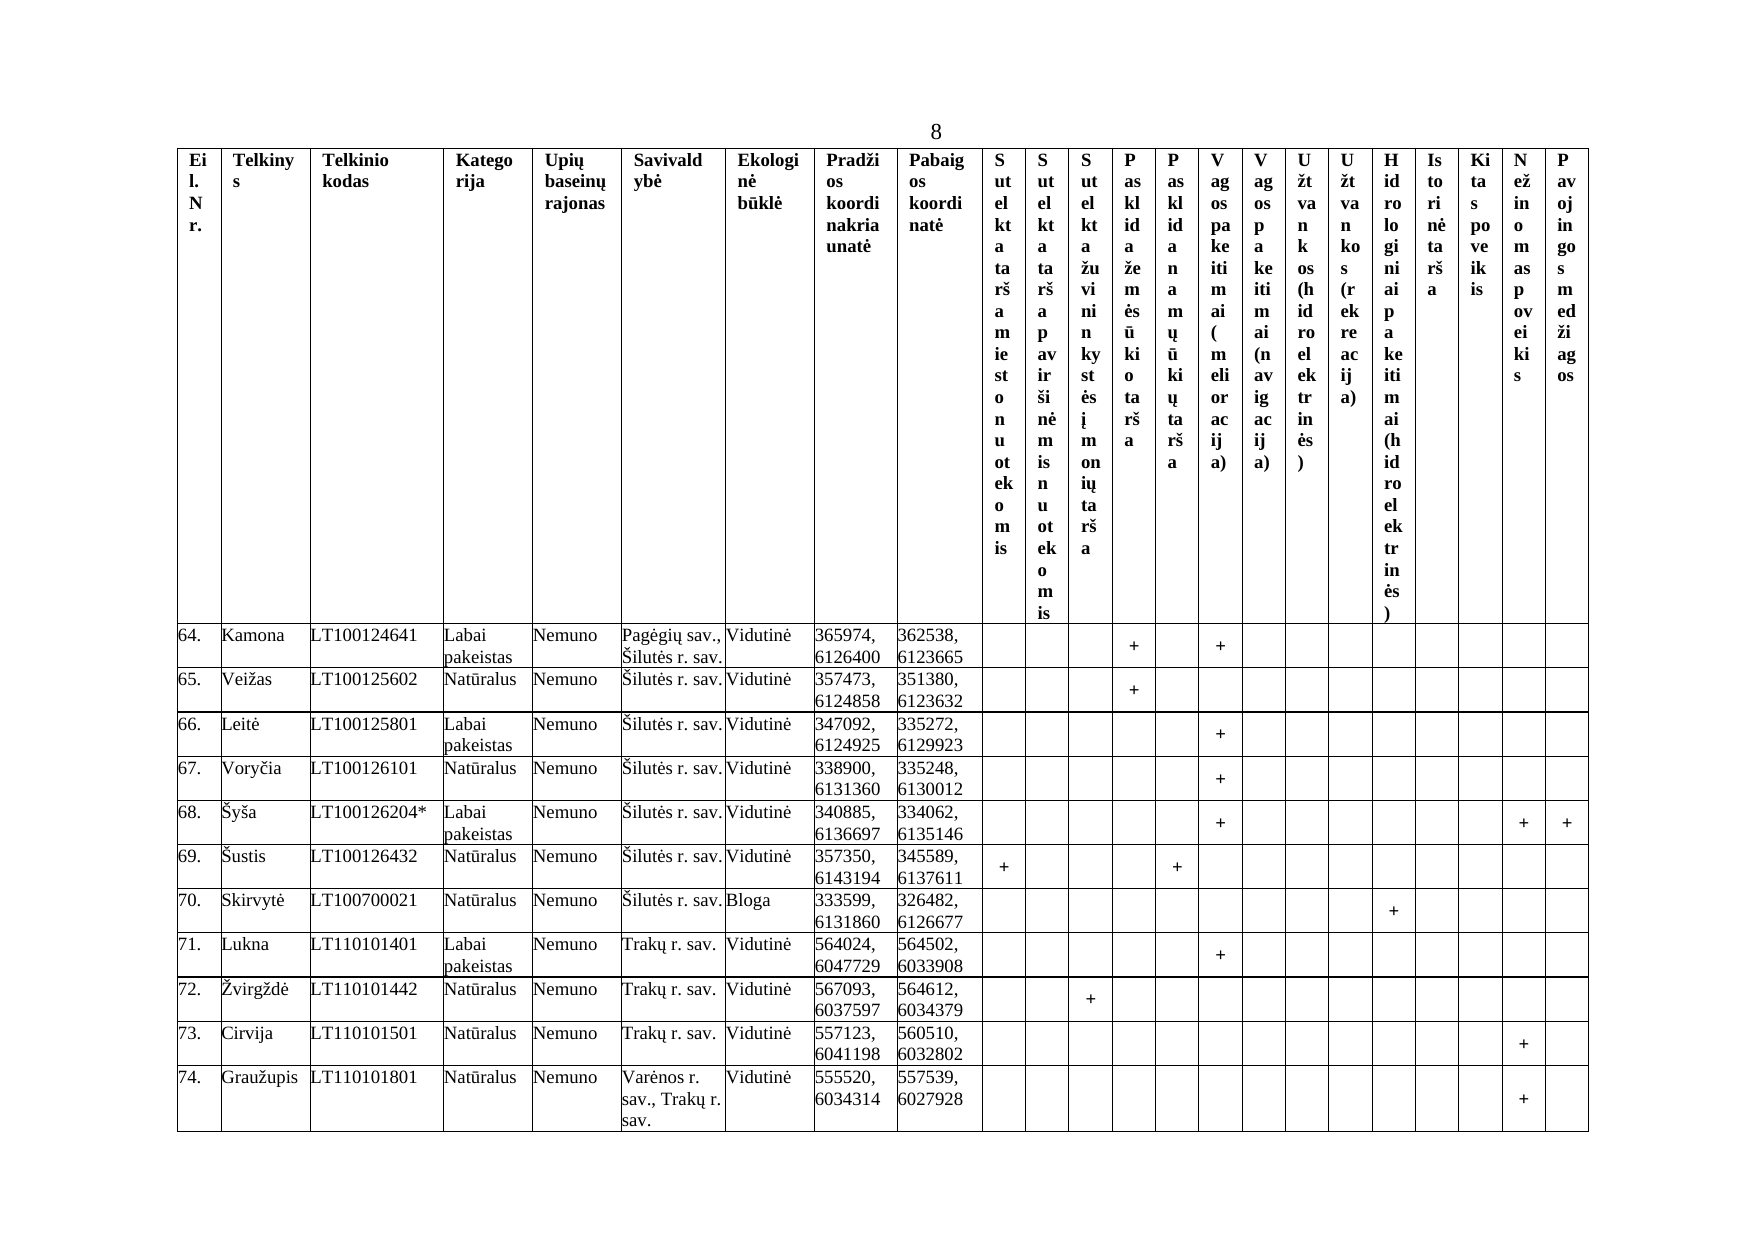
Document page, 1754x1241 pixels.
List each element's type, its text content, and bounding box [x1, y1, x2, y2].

table_cell Skirvytė [222, 889, 310, 932]
table_cell 69. [178, 845, 221, 888]
table_cell 567093, 6037597 [815, 978, 897, 1021]
table_cell [1026, 668, 1068, 711]
table_cell [1546, 668, 1588, 711]
table_cell [983, 624, 1025, 667]
table_cell Lukna [222, 933, 310, 976]
table_cell Trakų r. sav. [622, 978, 725, 1021]
table_cell [1329, 801, 1372, 844]
table_cell [1416, 801, 1458, 844]
table_cell [983, 668, 1025, 711]
table_cell 70. [178, 889, 221, 932]
table_cell [1416, 668, 1458, 711]
table_cell 66. [178, 713, 221, 756]
table_cell [1026, 1066, 1068, 1131]
table_header Istorinė tarša [1416, 149, 1458, 623]
table_cell Natūralus [444, 889, 532, 932]
table_cell 351380, 6123632 [898, 668, 982, 711]
table_cell [1416, 757, 1458, 800]
table_cell [1243, 624, 1285, 667]
table_cell [1069, 889, 1112, 932]
table_cell [1156, 1066, 1198, 1131]
table_cell [1546, 713, 1588, 756]
table_cell Nemuno [533, 1022, 621, 1065]
table_cell [1546, 933, 1588, 976]
table_cell [1329, 1066, 1372, 1131]
table_cell 564024, 6047729 [815, 933, 897, 976]
table_cell 74. [178, 1066, 221, 1131]
table_cell 333599, 6131860 [815, 889, 897, 932]
table_cell LT100126432 [311, 845, 443, 888]
table_cell Natūralus [444, 845, 532, 888]
table_cell [1026, 978, 1068, 1021]
table_cell 340885, 6136697 [815, 801, 897, 844]
table_cell Nemuno [533, 1066, 621, 1131]
table_cell [1026, 1022, 1068, 1065]
table_cell 65. [178, 668, 221, 711]
table_cell 362538, 6123665 [898, 624, 982, 667]
table_cell [1503, 933, 1545, 976]
table_cell [1459, 1022, 1502, 1065]
table_cell [1069, 713, 1112, 756]
table_cell [1199, 668, 1242, 711]
table_cell [1243, 933, 1285, 976]
table_cell Žvirgždė [222, 978, 310, 1021]
table_cell [1503, 668, 1545, 711]
table_cell [1069, 801, 1112, 844]
table_cell 564502, 6033908 [898, 933, 982, 976]
table_cell [1416, 978, 1458, 1021]
table_cell Šilutės r. sav. [622, 889, 725, 932]
table_cell Šilutės r. sav. [622, 845, 725, 888]
table_cell [1243, 889, 1285, 932]
table_cell Bloga [726, 889, 814, 932]
table_cell LT100124641 [311, 624, 443, 667]
table_cell [1416, 889, 1458, 932]
table_cell [1026, 845, 1068, 888]
table_cell Šilutės r. sav. [622, 801, 725, 844]
table_cell [1113, 889, 1155, 932]
table_header Eil. Nr. [178, 149, 221, 623]
table_cell [1156, 801, 1198, 844]
table_cell Trakų r. sav. [622, 1022, 725, 1065]
table_cell + [1156, 845, 1198, 888]
table_cell [1503, 757, 1545, 800]
table_cell [1286, 889, 1328, 932]
table_cell [1286, 845, 1328, 888]
table_cell [1156, 978, 1198, 1021]
table_header Pavojingos medžiagos [1546, 149, 1588, 623]
table_cell [1243, 845, 1285, 888]
table_cell LT110101501 [311, 1022, 443, 1065]
table_cell Nemuno [533, 889, 621, 932]
table_cell Vidutinė [726, 1022, 814, 1065]
table_cell [1243, 757, 1285, 800]
table_cell [1199, 1022, 1242, 1065]
table_cell [1373, 757, 1415, 800]
table_cell + [1113, 668, 1155, 711]
table_cell [1329, 889, 1372, 932]
table_cell [1416, 1022, 1458, 1065]
table_cell [1503, 978, 1545, 1021]
table_cell Vidutinė [726, 845, 814, 888]
table_cell [1503, 624, 1545, 667]
table_cell Cirvija [222, 1022, 310, 1065]
table_cell LT100126101 [311, 757, 443, 800]
table_cell [1373, 668, 1415, 711]
table_cell + [1503, 801, 1545, 844]
table_header Hidrologiniai pakeitimai (hidroelektrinės) [1373, 149, 1415, 623]
table_cell [1459, 933, 1502, 976]
table_cell [1286, 801, 1328, 844]
table_cell LT100125602 [311, 668, 443, 711]
table_cell [1329, 1022, 1372, 1065]
table_cell Nemuno [533, 713, 621, 756]
table_cell + [1199, 713, 1242, 756]
table_cell 335272, 6129923 [898, 713, 982, 756]
table_cell Šilutės r. sav. [622, 668, 725, 711]
table_cell 564612, 6034379 [898, 978, 982, 1021]
table_cell [1373, 713, 1415, 756]
table_cell 334062, 6135146 [898, 801, 982, 844]
table_cell [1546, 889, 1588, 932]
table_cell LT110101442 [311, 978, 443, 1021]
table_cell 557123, 6041198 [815, 1022, 897, 1065]
table_cell Natūralus [444, 978, 532, 1021]
table_cell Nemuno [533, 933, 621, 976]
table_cell [1373, 933, 1415, 976]
table_cell 357473, 6124858 [815, 668, 897, 711]
table_header Nežinomas poveikis [1503, 149, 1545, 623]
table_cell [1026, 801, 1068, 844]
table_cell Vidutinė [726, 1066, 814, 1131]
table_cell [1113, 845, 1155, 888]
table_cell [1113, 1022, 1155, 1065]
table_cell Varėnos r. sav., Trakų r. sav. [622, 1066, 725, 1131]
table_cell [1546, 845, 1588, 888]
table_cell Voryčia [222, 757, 310, 800]
table_cell Natūralus [444, 668, 532, 711]
table_cell Graužupis [222, 1066, 310, 1131]
table_cell [1069, 1066, 1112, 1131]
table_cell [1026, 624, 1068, 667]
table_cell 338900, 6131360 [815, 757, 897, 800]
table_cell Vidutinė [726, 757, 814, 800]
table_cell + [1503, 1066, 1545, 1131]
table_cell [1416, 933, 1458, 976]
table_cell Nemuno [533, 668, 621, 711]
table_cell [1286, 1066, 1328, 1131]
table_cell [1503, 845, 1545, 888]
table_cell LT100126204* [311, 801, 443, 844]
table_cell [983, 978, 1025, 1021]
table_cell LT110101801 [311, 1066, 443, 1131]
table_cell [1156, 713, 1198, 756]
table_cell [1459, 801, 1502, 844]
table_header Telkinys [222, 149, 310, 623]
table_header Upių baseinų rajonas [533, 149, 621, 623]
table_cell Veižas [222, 668, 310, 711]
table_header Kategorija [444, 149, 532, 623]
table_cell + [1199, 801, 1242, 844]
table_cell LT100700021 [311, 889, 443, 932]
table_cell [1286, 624, 1328, 667]
table_cell 557539, 6027928 [898, 1066, 982, 1131]
table_cell [1373, 801, 1415, 844]
table_cell [1329, 624, 1372, 667]
table_cell [1459, 757, 1502, 800]
table_cell [1243, 801, 1285, 844]
table_cell 357350, 6143194 [815, 845, 897, 888]
table_cell + [1503, 1022, 1545, 1065]
table_cell 560510, 6032802 [898, 1022, 982, 1065]
table_cell [1546, 1066, 1588, 1131]
table_cell [1416, 624, 1458, 667]
table_cell [1069, 757, 1112, 800]
table_cell [1373, 1066, 1415, 1131]
table_cell Labai pakeistas [444, 713, 532, 756]
table_cell Šyša [222, 801, 310, 844]
table_cell + [1069, 978, 1112, 1021]
table_header Sutelkta tarša miesto nuotekomis [983, 149, 1025, 623]
table_cell Šilutės r. sav. [622, 757, 725, 800]
table_cell [1243, 1066, 1285, 1131]
table_header Savivaldybė [622, 149, 725, 623]
table_cell [1113, 1066, 1155, 1131]
table_cell [1459, 845, 1502, 888]
table_cell [983, 801, 1025, 844]
table_cell 68. [178, 801, 221, 844]
table_cell Labai pakeistas [444, 933, 532, 976]
table_cell + [1199, 933, 1242, 976]
table_header Pasklida žemės ūkio tarša [1113, 149, 1155, 623]
table_cell [1243, 713, 1285, 756]
table_cell Nemuno [533, 845, 621, 888]
table_cell [1069, 624, 1112, 667]
table_cell 72. [178, 978, 221, 1021]
table_cell [1113, 978, 1155, 1021]
table_header Užtvankos (rekreacija) [1329, 149, 1372, 623]
table_cell + [1113, 624, 1155, 667]
table_cell [1069, 845, 1112, 888]
table_header Pradžios koordinakriaunatė [815, 149, 897, 623]
table_cell [1416, 1066, 1458, 1131]
table_cell Leitė [222, 713, 310, 756]
table_cell Kamona [222, 624, 310, 667]
table_cell [1069, 668, 1112, 711]
table_cell [1329, 713, 1372, 756]
table_cell 345589, 6137611 [898, 845, 982, 888]
table_cell 347092, 6124925 [815, 713, 897, 756]
table_cell [1156, 1022, 1198, 1065]
table_cell Vidutinė [726, 801, 814, 844]
table_cell [1329, 978, 1372, 1021]
table_cell [1243, 978, 1285, 1021]
table_header Užtvankos (hidroelektrinės) [1286, 149, 1328, 623]
table_cell [1199, 889, 1242, 932]
table_cell LT110101401 [311, 933, 443, 976]
table_cell [1156, 757, 1198, 800]
table_cell + [1199, 624, 1242, 667]
table_cell [1286, 933, 1328, 976]
table_cell [1069, 933, 1112, 976]
table_cell [1546, 1022, 1588, 1065]
table_cell [1459, 668, 1502, 711]
table_cell [1286, 668, 1328, 711]
table_header Pasklida namų ūkių tarša [1156, 149, 1198, 623]
table_cell [1459, 624, 1502, 667]
table_cell Natūralus [444, 757, 532, 800]
table_cell [1199, 978, 1242, 1021]
table_cell [1199, 1066, 1242, 1131]
table_cell 326482, 6126677 [898, 889, 982, 932]
table_cell [1286, 978, 1328, 1021]
table_cell [1199, 845, 1242, 888]
table_cell 67. [178, 757, 221, 800]
table_cell [1156, 624, 1198, 667]
table_cell + [1546, 801, 1588, 844]
table_cell [1459, 713, 1502, 756]
table_cell Vidutinė [726, 668, 814, 711]
table_cell [1026, 933, 1068, 976]
table_cell [1329, 933, 1372, 976]
table_cell 555520, 6034314 [815, 1066, 897, 1131]
table_cell + [1373, 889, 1415, 932]
table_cell [1026, 757, 1068, 800]
table_cell [983, 713, 1025, 756]
table_cell [1416, 845, 1458, 888]
table_cell [983, 889, 1025, 932]
table_cell [983, 757, 1025, 800]
table_cell [1286, 757, 1328, 800]
table_cell Labai pakeistas [444, 801, 532, 844]
table_cell [1026, 889, 1068, 932]
table_cell [1243, 1022, 1285, 1065]
table_cell LT100125801 [311, 713, 443, 756]
table_cell [1416, 713, 1458, 756]
table_cell [1156, 889, 1198, 932]
table_cell [1329, 845, 1372, 888]
table_cell [1026, 713, 1068, 756]
table_cell Nemuno [533, 978, 621, 1021]
table_cell [1459, 978, 1502, 1021]
table_cell [1373, 1022, 1415, 1065]
table_header Sutelkta žuvininkystės įmonių tarša [1069, 149, 1112, 623]
table_cell [1243, 668, 1285, 711]
table_cell [1373, 978, 1415, 1021]
table_cell [1113, 713, 1155, 756]
table_cell [1503, 889, 1545, 932]
table_cell Vidutinė [726, 933, 814, 976]
table_cell Šilutės r. sav. [622, 713, 725, 756]
table_cell [1286, 713, 1328, 756]
table_cell Vidutinė [726, 978, 814, 1021]
table_cell [1459, 889, 1502, 932]
table_cell [1546, 978, 1588, 1021]
table_cell [1373, 845, 1415, 888]
table_cell 71. [178, 933, 221, 976]
table_cell [1113, 933, 1155, 976]
table_cell [1156, 668, 1198, 711]
table_cell + [1199, 757, 1242, 800]
table_header Ekologinė būklė [726, 149, 814, 623]
table_cell [1373, 624, 1415, 667]
table_cell [1503, 713, 1545, 756]
table_cell 335248, 6130012 [898, 757, 982, 800]
table_header Vagos pakeitimai (melioracija) [1199, 149, 1242, 623]
table_cell + [983, 845, 1025, 888]
table_cell Nemuno [533, 757, 621, 800]
table_cell [983, 933, 1025, 976]
table_cell [1329, 757, 1372, 800]
table_header Sutelkta tarša paviršinėmis nuotekomis [1026, 149, 1068, 623]
table_cell [1546, 624, 1588, 667]
table_cell Vidutinė [726, 624, 814, 667]
table_cell [983, 1022, 1025, 1065]
table_cell Labai pakeistas [444, 624, 532, 667]
table_cell Trakų r. sav. [622, 933, 725, 976]
table_cell [1286, 1022, 1328, 1065]
table_cell [1546, 757, 1588, 800]
table_cell [1113, 801, 1155, 844]
table_cell [1329, 668, 1372, 711]
table_cell Šustis [222, 845, 310, 888]
table_cell Natūralus [444, 1022, 532, 1065]
table_cell [1459, 1066, 1502, 1131]
table_cell 73. [178, 1022, 221, 1065]
table_header Pabaigos koordinatė [898, 149, 982, 623]
table_cell 64. [178, 624, 221, 667]
table_cell Pagėgių sav., Šilutės r. sav. [622, 624, 725, 667]
table_header Vagos pakeitimai (navigacija) [1243, 149, 1285, 623]
table_header Telkinio kodas [311, 149, 443, 623]
table_cell [983, 1066, 1025, 1131]
table_cell [1069, 1022, 1112, 1065]
table_cell [1113, 757, 1155, 800]
table_header Kitas poveikis [1459, 149, 1502, 623]
table_cell 365974, 6126400 [815, 624, 897, 667]
table_cell Vidutinė [726, 713, 814, 756]
table_cell Nemuno [533, 801, 621, 844]
table_cell [1156, 933, 1198, 976]
table_cell Natūralus [444, 1066, 532, 1131]
table_cell Nemuno [533, 624, 621, 667]
